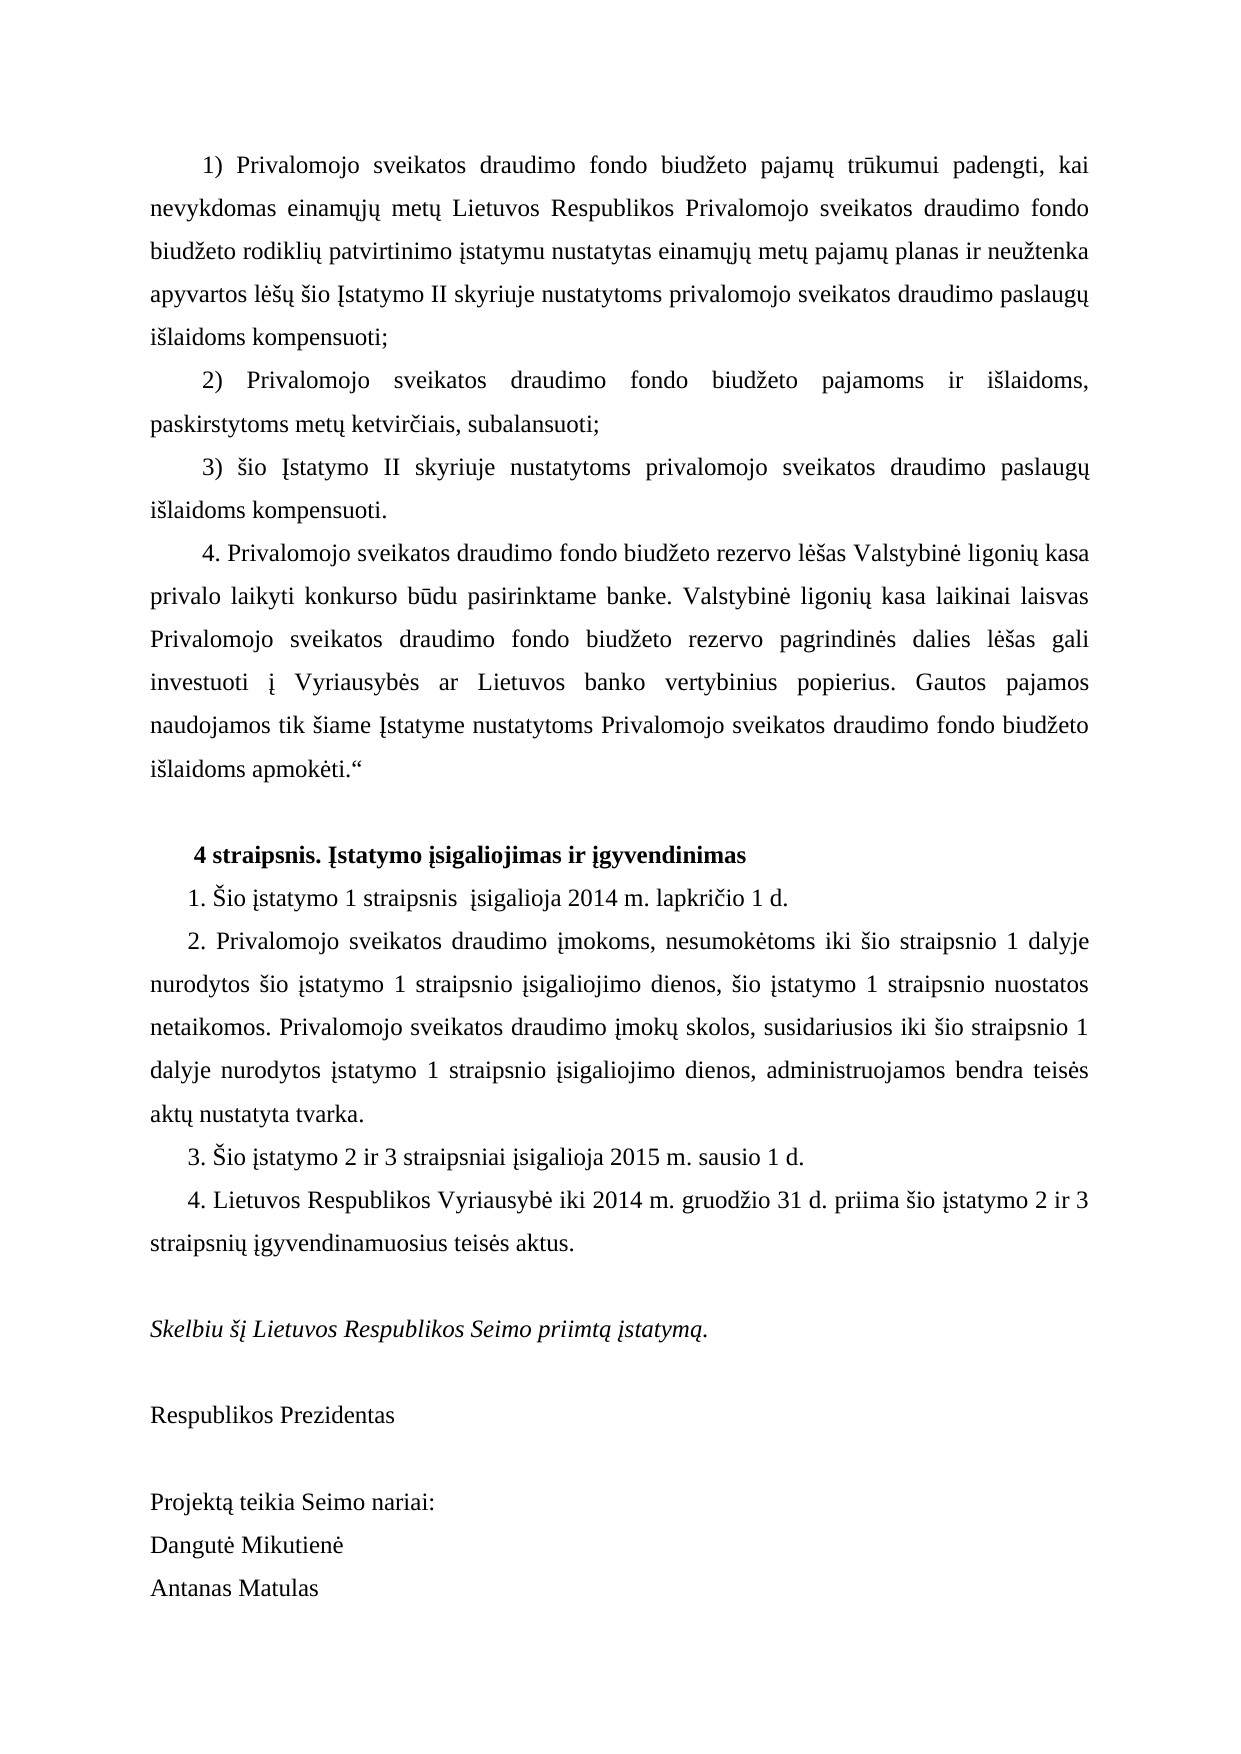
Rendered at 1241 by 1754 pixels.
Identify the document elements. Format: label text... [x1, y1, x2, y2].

text Antanas Matulas [150, 1573, 1090, 1602]
text 4 straipsnis. Įstatymo įsigaliojimas ir įgyvendinimas [194, 840, 1090, 869]
text Skelbiu šį Lietuvos Respublikos Seimo priimtą įstatymą. [150, 1314, 1090, 1343]
text 1) Privalomojo sveikatos draudimo fondo biudžeto pajamų trūkumui padengti, kai nevykdomas einamųjų metų Lietuvos Respublikos Privalomojo sveikatos draudimo fondo biudžeto rodiklių patvirtinimo įstatymu nustatytas einamųjų metų pajamų planas ir neužtenka apyvartos lėšų šio Įstatymo II skyriuje nustatytoms privalomojo sveikatos draudimo paslaugų išlaidoms kompensuoti; [150, 150, 1090, 351]
text 4. Lietuvos Respublikos Vyriausybė iki 2014 m. gruodžio 31 d. priima šio įstatymo 2 ir 3 straipsnių įgyvendinamuosius teisės aktus. [150, 1185, 1090, 1257]
text 1. Šio įstatymo 1 straipsnis įsigalioja 2014 m. lapkričio 1 d. [187, 883, 1090, 912]
text 3. Šio įstatymo 2 ir 3 straipsniai įsigalioja 2015 m. sausio 1 d. [150, 1142, 1090, 1171]
text 3) šio Įstatymo II skyriuje nustatytoms privalomojo sveikatos draudimo paslaugų išlaidoms kompensuoti. [150, 452, 1090, 524]
text Projektą teikia Seimo nariai: [150, 1487, 1090, 1516]
text Respublikos Prezidentas [150, 1401, 1090, 1429]
text 4. Privalomojo sveikatos draudimo fondo biudžeto rezervo lėšas Valstybinė ligonių kasa privalo laikyti konkurso būdu pasirinktame banke. Valstybinė ligonių kasa laikinai laisvas Privalomojo sveikatos draudimo fondo biudžeto rezervo pagrindinės dalies lėšas gali investuoti į Vyriausybės ar Lietuvos banko vertybinius popierius. Gautos pajamos naudojamos tik šiame Įstatyme nustatytoms Privalomojo sveikatos draudimo fondo biudžeto išlaidoms apmokėti.“ [150, 538, 1090, 782]
text Dangutė Mikutienė [150, 1530, 1090, 1559]
text 2) Privalomojo sveikatos draudimo fondo biudžeto pajamoms ir išlaidoms, paskirstytoms metų ketvirčiais, subalansuoti; [150, 366, 1090, 437]
text 2. Privalomojo sveikatos draudimo įmokoms, nesumokėtoms iki šio straipsnio 1 dalyje nurodytos šio įstatymo 1 straipsnio įsigaliojimo dienos, šio įstatymo 1 straipsnio nuostatos netaikomos. Privalomojo sveikatos draudimo įmokų skolos, susidariusios iki šio straipsnio 1 dalyje nurodytos įstatymo 1 straipsnio įsigaliojimo dienos, administruojamos bendra teisės aktų nustatyta tvarka. [150, 926, 1090, 1127]
